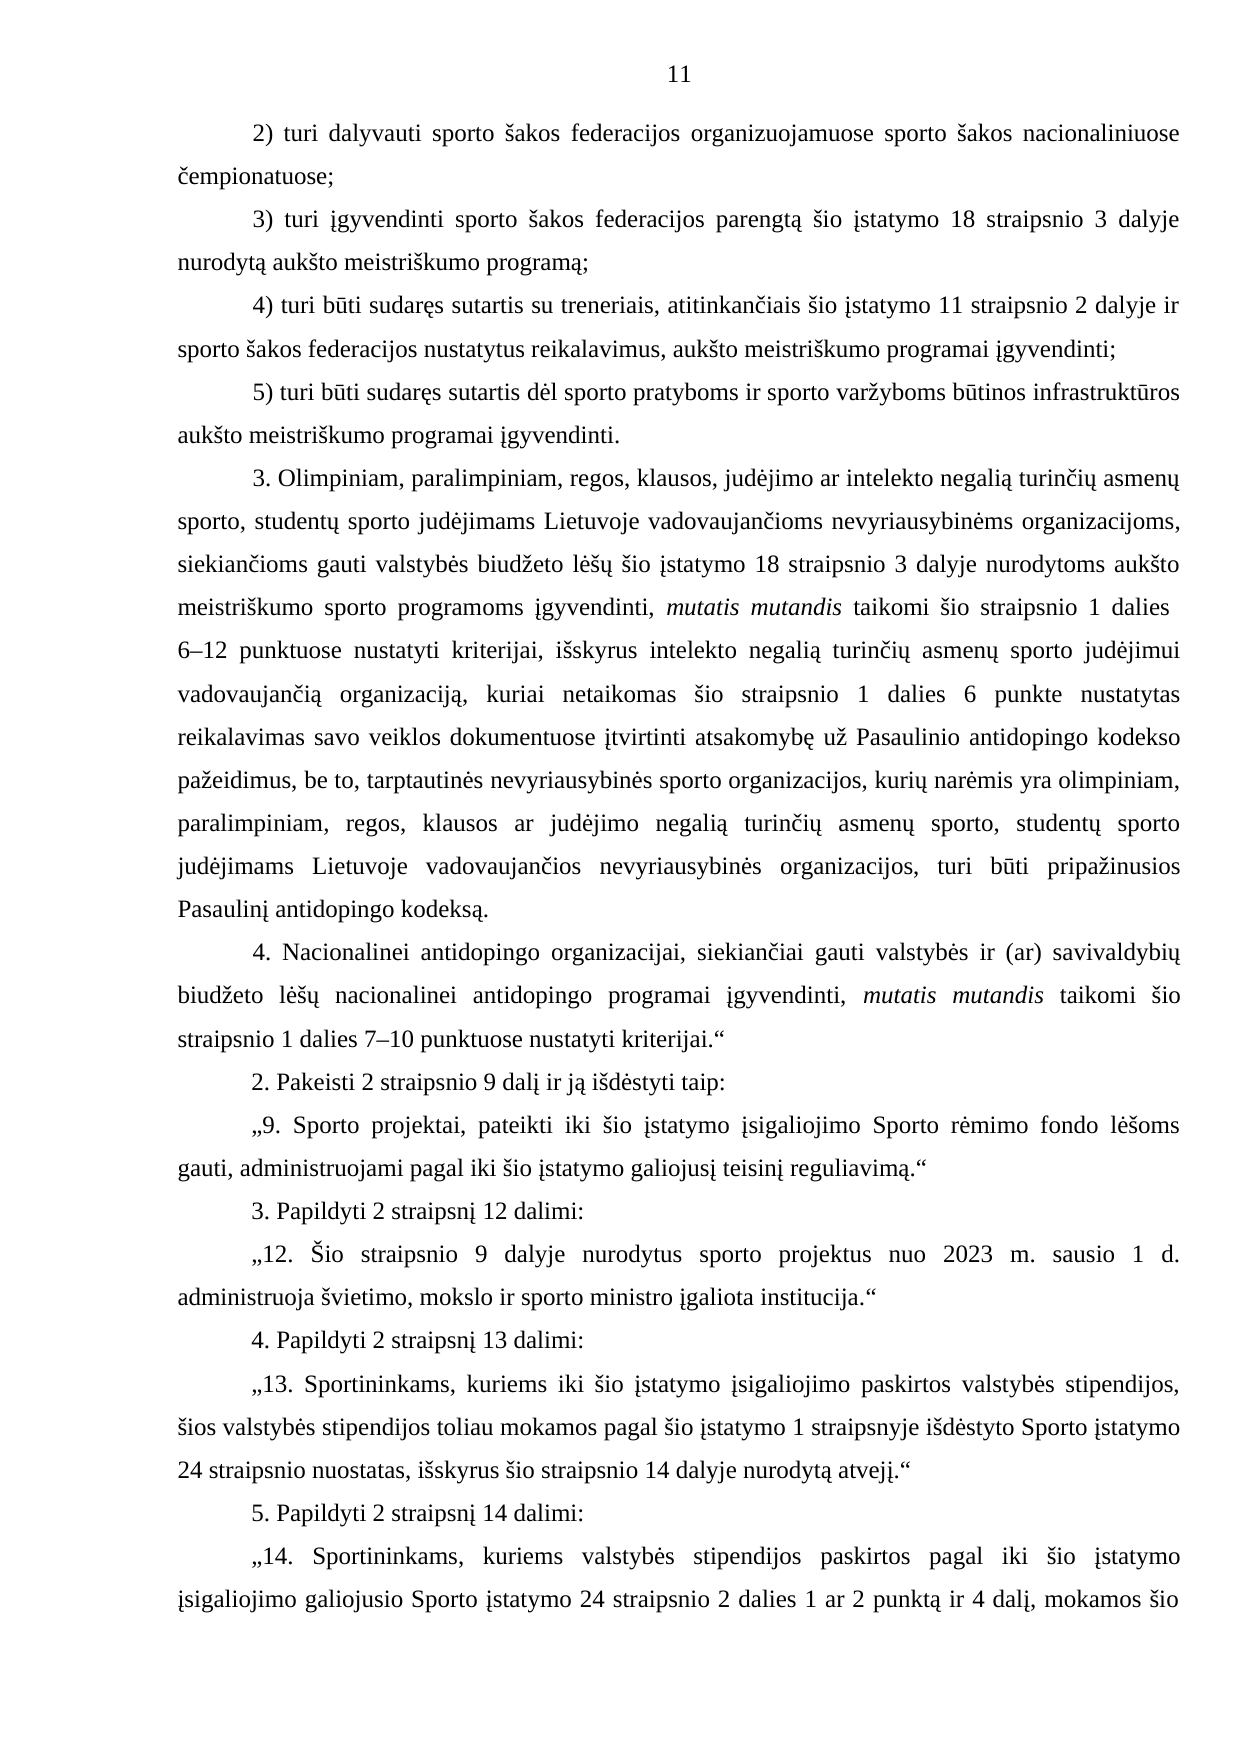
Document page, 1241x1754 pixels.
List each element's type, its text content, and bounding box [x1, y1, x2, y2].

text 4. Papildyti 2 straipsnį 13 dalimi: [177, 1326, 1181, 1354]
text 5) turi būti sudaręs sutartis dėl sporto pratyboms ir sporto varžyboms būtinos infrastruktūros aukšto meistriškumo programai įgyvendinti. [177, 377, 1181, 449]
text 5. Papildyti 2 straipsnį 14 dalimi: [177, 1498, 1181, 1527]
text „9. Sporto projektai, pateikti iki šio įstatymo įsigaliojimo Sporto rėmimo fondo lėšoms gauti, administruojami pagal iki šio įstatymo galiojusį teisinį reguliavimą.“ [177, 1110, 1181, 1182]
text 4. Nacionalinei antidopingo organizacijai, siekiančiai gauti valstybės ir (ar) savivaldybių biudžeto lėšų nacionalinei antidopingo programai įgyvendinti, mutatis mutandis taikomi šio straipsnio 1 dalies 7–10 punktuose nustatyti kriterijai.“ [177, 937, 1181, 1052]
text „12. Šio straipsnio 9 dalyje nurodytus sporto projektus nuo 2023 m. sausio 1 d. administruoja švietimo, mokslo ir sporto ministro įgaliota institucija.“ [177, 1239, 1181, 1311]
text 2) turi dalyvauti sporto šakos federacijos organizuojamuose sporto šakos nacionaliniuose čempionatuose; [177, 118, 1181, 190]
text 2. Pakeisti 2 straipsnio 9 dalį ir ją išdėstyti taip: [177, 1067, 1181, 1096]
text 3. Papildyti 2 straipsnį 12 dalimi: [177, 1196, 1181, 1225]
text 3) turi įgyvendinti sporto šakos federacijos parengtą šio įstatymo 18 straipsnio 3 dalyje nurodytą aukšto meistriškumo programą; [177, 204, 1181, 276]
text 3. Olimpiniam, paralimpiniam, regos, klausos, judėjimo ar intelekto negalią turinčių asmenų sporto, studentų sporto judėjimams Lietuvoje vadovaujančioms nevyriausybinėms organizacijoms, siekiančioms gauti valstybės biudžeto lėšų šio įstatymo 18 straipsnio 3 dalyje nurodytoms aukšto meistriškumo sporto programoms įgyvendinti, mutatis mutandis taikomi šio straipsnio 1 dalies 6–12 punktuose nustatyti kriterijai, išskyrus intelekto negalią turinčių asmenų sporto judėjimui vadovaujančią organizaciją, kuriai netaikomas šio straipsnio 1 dalies 6 punkte nustatytas reikalavimas savo veiklos dokumentuose įtvirtinti atsakomybę už Pasaulinio antidopingo kodekso pažeidimus, be to, tarptautinės nevyriausybinės sporto organizacijos, kurių narėmis yra olimpiniam, paralimpiniam, regos, klausos ar judėjimo negalią turinčių asmenų sporto, studentų sporto judėjimams Lietuvoje vadovaujančios nevyriausybinės organizacijos, turi būti pripažinusios Pasaulinį antidopingo kodeksą. [177, 463, 1181, 923]
text „14. Sportininkams, kuriems valstybės stipendijos paskirtos pagal iki šio įstatymo įsigaliojimo galiojusio Sporto įstatymo 24 straipsnio 2 dalies 1 ar 2 punktą ir 4 dalį, mokamos šio [177, 1541, 1181, 1613]
text 4) turi būti sudaręs sutartis su treneriais, atitinkančiais šio įstatymo 11 straipsnio 2 dalyje ir sporto šakos federacijos nustatytus reikalavimus, aukšto meistriškumo programai įgyvendinti; [177, 291, 1181, 362]
text „13. Sportininkams, kuriems iki šio įstatymo įsigaliojimo paskirtos valstybės stipendijos, šios valstybės stipendijos toliau mokamos pagal šio įstatymo 1 straipsnyje išdėstyto Sporto įstatymo 24 straipsnio nuostatas, išskyrus šio straipsnio 14 dalyje nurodytą atvejį.“ [177, 1369, 1181, 1484]
